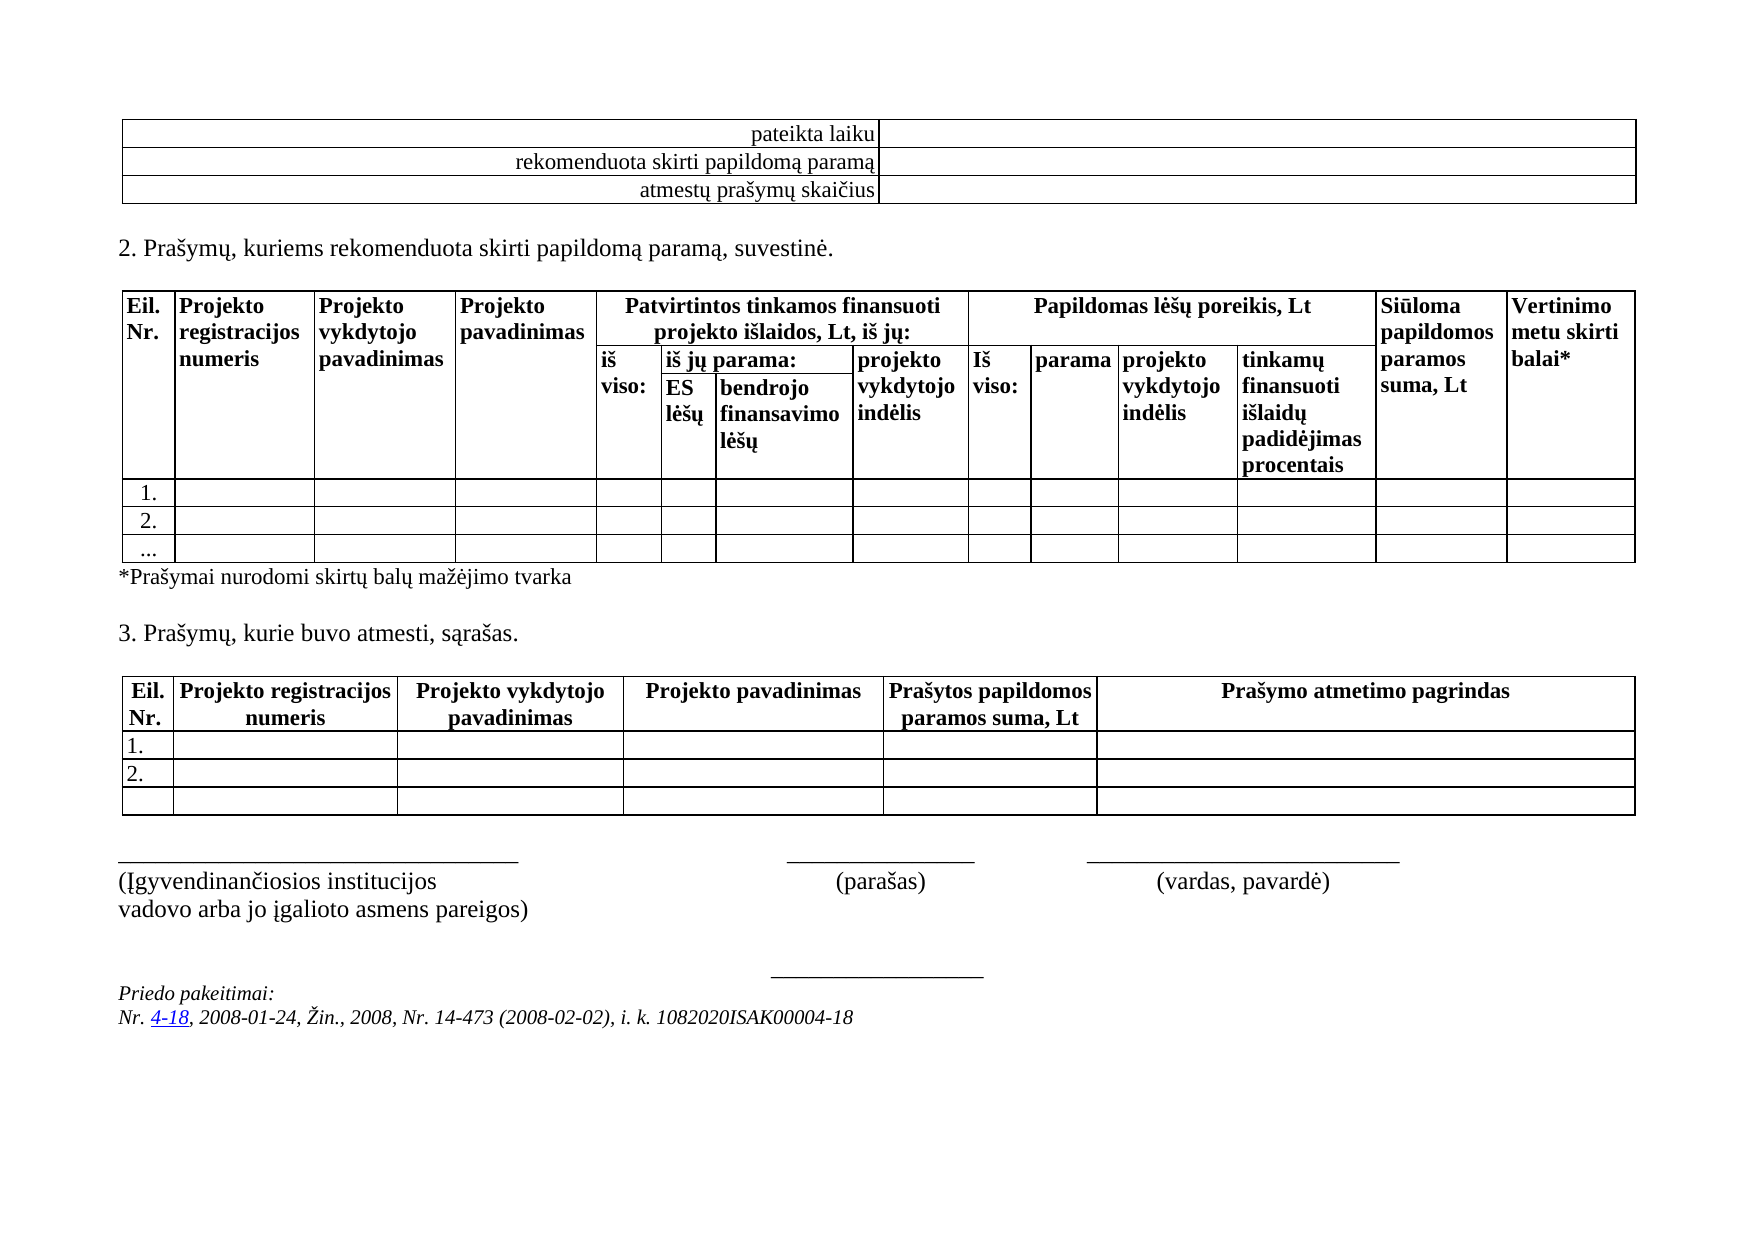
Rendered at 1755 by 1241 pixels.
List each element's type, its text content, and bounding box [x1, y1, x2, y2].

table_cell pateikta laiku [123, 120, 878, 147]
table_cell 1. [123, 480, 174, 506]
table_cell [969, 480, 1030, 506]
table_header Projekto registracijos numeris [176, 292, 314, 478]
table_cell rekomenduota skirti papildomą paramą [123, 148, 878, 174]
table_cell [969, 507, 1030, 534]
text Nr. 4-18, 2008-01-24, Žin., 2008, Nr. 14-473 (2008-02-02), i. k. 1082020ISAK00004-18 [118, 1005, 1636, 1029]
table_cell iš viso: [597, 346, 661, 478]
table_cell [597, 507, 661, 534]
table_cell [315, 480, 455, 506]
table_cell [884, 760, 1096, 786]
text *Prašymai nurodomi skirtų balų mažėjimo tvarka [118, 563, 1636, 589]
table_cell [1098, 732, 1634, 758]
table_cell parama [1032, 346, 1118, 478]
table_cell tinkamų finansuoti išlaidų padidėjimas procentais [1238, 346, 1375, 478]
table_header Projekto registracijos numeris [174, 677, 397, 730]
table_cell 2. [123, 760, 173, 786]
table_cell [854, 535, 968, 562]
table_header Vertinimo metu skirti balai* [1508, 292, 1634, 478]
table_header Papildomas lėšų poreikis, Lt [969, 292, 1375, 344]
table_header Projekto pavadinimas [456, 292, 596, 478]
table_cell [1238, 507, 1375, 534]
table_cell projekto vykdytojo indėlis [1119, 346, 1237, 478]
table_cell [1238, 535, 1375, 562]
table_cell [1508, 535, 1634, 562]
table_cell [1098, 760, 1634, 786]
table_cell [662, 535, 715, 562]
table_cell [597, 535, 661, 562]
table_cell [1098, 788, 1634, 814]
text _________________ [118, 952, 1636, 981]
table_header Siūloma papildomos paramos suma, Lt [1377, 292, 1506, 478]
table_cell [456, 480, 596, 506]
table_cell [662, 480, 715, 506]
table_cell [1119, 535, 1237, 562]
table_cell [1119, 507, 1237, 534]
table_cell [456, 507, 596, 534]
table_cell [1238, 480, 1375, 506]
table_cell [880, 120, 1635, 147]
table_cell [1032, 535, 1118, 562]
text (Įgyvendinančiosios institucijos (parašas) (vardas, pavardė) [118, 866, 1636, 894]
table_header Projekto pavadinimas [624, 677, 883, 730]
table_cell ... [123, 535, 174, 562]
table_cell ES lėšų [662, 374, 715, 478]
table_cell iš jų parama: [662, 346, 852, 372]
table_cell 1. [123, 732, 173, 758]
table_cell [456, 535, 596, 562]
table_header Patvirtintos tinkamos finansuoti projekto išlaidos, Lt, iš jų: [597, 292, 968, 344]
table_cell [880, 176, 1635, 202]
table_cell [624, 732, 883, 758]
table_cell [174, 732, 397, 758]
table_header Projekto vykdytojo pavadinimas [398, 677, 623, 730]
table_cell [884, 732, 1096, 758]
table_cell 2. [123, 507, 174, 534]
text 2. Prašymų, kuriems rekomenduota skirti papildomą paramą, suvestinė. [118, 233, 1636, 262]
text ________________________________ _______________ _________________________ [118, 837, 1636, 866]
table_cell [398, 760, 623, 786]
table_header Eil. Nr. [123, 292, 174, 478]
table_cell [717, 507, 852, 534]
table_cell [597, 480, 661, 506]
text Priedo pakeitimai: [118, 981, 1636, 1005]
table_cell [880, 148, 1635, 174]
table_cell [174, 760, 397, 786]
table_cell [854, 480, 968, 506]
table_cell atmestų prašymų skaičius [123, 176, 878, 202]
table_header Prašymo atmetimo pagrindas [1098, 677, 1634, 730]
table_cell [717, 480, 852, 506]
table_header Projekto vykdytojo pavadinimas [315, 292, 455, 478]
table_cell [969, 535, 1030, 562]
table_cell [1119, 480, 1237, 506]
table_cell [662, 507, 715, 534]
table_cell [884, 788, 1096, 814]
table_cell [1032, 480, 1118, 506]
table_cell [398, 732, 623, 758]
table_cell [398, 788, 623, 814]
table_cell [176, 480, 314, 506]
table_cell [1377, 535, 1506, 562]
table_cell [315, 507, 455, 534]
table_cell [1377, 507, 1506, 534]
table_cell bendrojo finansavimo lėšų [717, 374, 852, 478]
table_cell [854, 507, 968, 534]
table_cell [1508, 480, 1634, 506]
table_cell [1377, 480, 1506, 506]
table_cell [123, 788, 173, 814]
table_cell projekto vykdytojo indėlis [854, 346, 968, 478]
table_header Prašytos papildomos paramos suma, Lt [884, 677, 1096, 730]
table_cell [1032, 507, 1118, 534]
table_cell [624, 788, 883, 814]
table_cell [624, 760, 883, 786]
table_cell [174, 788, 397, 814]
text 3. Prašymų, kurie buvo atmesti, sąrašas. [118, 618, 1636, 647]
table_cell [315, 535, 455, 562]
table_cell [176, 507, 314, 534]
table_header Eil. Nr. [123, 677, 173, 730]
table_cell Iš viso: [969, 346, 1030, 478]
text vadovo arba jo įgalioto asmens pareigos) [118, 894, 1636, 923]
table_cell [717, 535, 852, 562]
table_cell [1508, 507, 1634, 534]
table_cell [176, 535, 314, 562]
